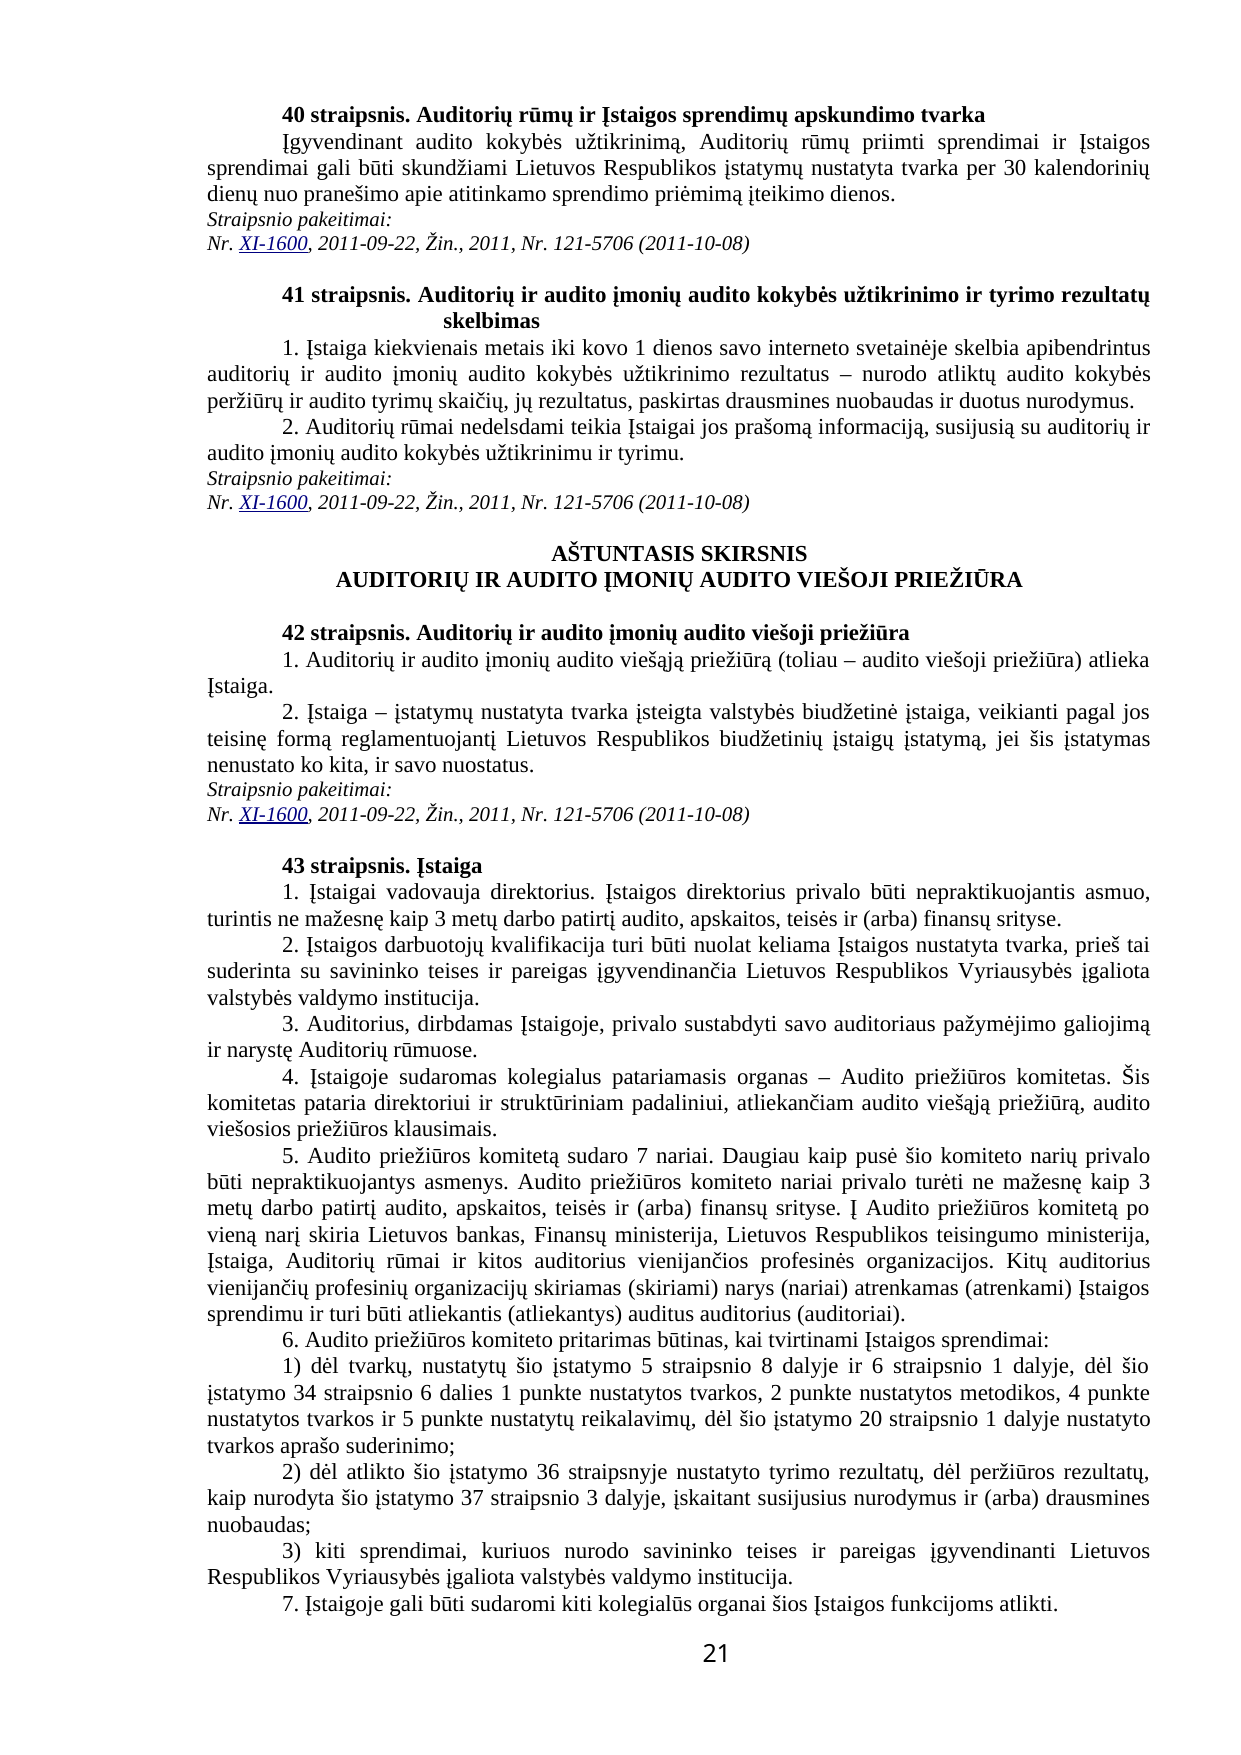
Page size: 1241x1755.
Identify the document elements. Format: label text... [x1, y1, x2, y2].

text 4. Įstaigoje sudaromas kolegialus patariamasis organas – Audito priežiūros komitetas. Šis komitetas pataria direktoriui ir struktūriniam padaliniui, atliekančiam audito viešąją priežiūrą, audito viešosios priežiūros klausimais. [207, 1063, 1152, 1142]
text 1. Auditorių ir audito įmonių audito viešąją priežiūrą (toliau – audito viešoji priežiūra) atlieka Įstaiga. [207, 646, 1152, 698]
text 1. Įstaiga kiekvienais metais iki kovo 1 dienos savo interneto svetainėje skelbia apibendrintus auditorių ir audito įmonių audito kokybės užtikrinimo rezultatus – nurodo atliktų audito kokybės peržiūrų ir audito tyrimų skaičių, jų rezultatus, paskirtas drausmines nuobaudas ir duotus nurodymus. [207, 334, 1152, 413]
text 2) dėl atlikto šio įstatymo 36 straipsnyje nustatyto tyrimo rezultatų, dėl peržiūros rezultatų, kaip nurodyta šio įstatymo 37 straipsnio 3 dalyje, įskaitant susijusius nurodymus ir (arba) drausmines nuobaudas; [207, 1458, 1152, 1537]
text 2. Auditorių rūmai nedelsdami teikia Įstaigai jos prašomą informaciją, susijusią su auditorių ir audito įmonių audito kokybės užtikrinimu ir tyrimu. [207, 413, 1152, 466]
text Nr. XI-1600, 2011-09-22, Žin., 2011, Nr. 121-5706 (2011-10-08) [207, 231, 1152, 255]
text 2. Įstaiga – įstatymų nustatyta tvarka įsteigta valstybės biudžetinė įstaiga, veikianti pagal jos teisinę formą reglamentuojantį Lietuvos Respublikos biudžetinių įstaigų įstatymą, jei šis įstatymas nenustato ko kita, ir savo nuostatus. [207, 698, 1152, 777]
text Straipsnio pakeitimai: [207, 777, 1152, 801]
text Įgyvendinant audito kokybės užtikrinimą, Auditorių rūmų priimti sprendimai ir Įstaigos sprendimai gali būti skundžiami Lietuvos Respublikos įstatymų nustatyta tvarka per 30 kalendorinių dienų nuo pranešimo apie atitinkamo sprendimo priėmimą įteikimo dienos. [207, 128, 1152, 207]
text 43 straipsnis. Įstaiga [207, 852, 1152, 878]
text 2. Įstaigos darbuotojų kvalifikacija turi būti nuolat keliama Įstaigos nustatyta tvarka, prieš tai suderinta su savininko teises ir pareigas įgyvendinančia Lietuvos Respublikos Vyriausybės įgaliota valstybės valdymo institucija. [207, 931, 1152, 1010]
text Nr. XI-1600, 2011-09-22, Žin., 2011, Nr. 121-5706 (2011-10-08) [207, 490, 1152, 514]
text 3. Auditorius, dirbdamas Įstaigoje, privalo sustabdyti savo auditoriaus pažymėjimo galiojimą ir narystę Auditorių rūmuose. [207, 1010, 1152, 1063]
text Straipsnio pakeitimai: [207, 466, 1152, 490]
text 5. Audito priežiūros komitetą sudaro 7 nariai. Daugiau kaip pusė šio komiteto narių privalo būti nepraktikuojantys asmenys. Audito priežiūros komiteto nariai privalo turėti ne mažesnę kaip 3 metų darbo patirtį audito, apskaitos, teisės ir (arba) finansų srityse. Į Audito priežiūros komitetą po vieną narį skiria Lietuvos bankas, Finansų ministerija, Lietuvos Respublikos teisingumo ministerija, Įstaiga, Auditorių rūmai ir kitos auditorius vienijančios profesinės organizacijos. Kitų auditorius vienijančių profesinių organizacijų skiriamas (skiriami) narys (nariai) atrenkamas (atrenkami) Įstaigos sprendimu ir turi būti atliekantis (atliekantys) auditus auditorius (auditoriai). [207, 1142, 1152, 1326]
text 42 straipsnis. Auditorių ir audito įmonių audito viešoji priežiūra [207, 619, 1152, 646]
text Nr. XI-1600, 2011-09-22, Žin., 2011, Nr. 121-5706 (2011-10-08) [207, 801, 1152, 826]
text AŠTUNTASIS SKIRSNIS [207, 540, 1152, 567]
text Straipsnio pakeitimai: [207, 207, 1152, 231]
text 40 straipsnis. Auditorių rūmų ir Įstaigos sprendimų apskundimo tvarka [207, 101, 1152, 128]
text 41 straipsnis. Auditorių ir audito įmonių audito kokybės užtikrinimo ir tyrimo rezultatų skelbimas [282, 281, 1152, 334]
text AUDITORIŲ IR AUDITO ĮMONIŲ AUDITO VIEŠOJI PRIEŽIŪRA [207, 567, 1152, 593]
text 1. Įstaigai vadovauja direktorius. Įstaigos direktorius privalo būti nepraktikuojantis asmuo, turintis ne mažesnę kaip 3 metų darbo patirtį audito, apskaitos, teisės ir (arba) finansų srityse. [207, 878, 1152, 931]
text 7. Įstaigoje gali būti sudaromi kiti kolegialūs organai šios Įstaigos funkcijoms atlikti. [207, 1590, 1152, 1616]
text 1) dėl tvarkų, nustatytų šio įstatymo 5 straipsnio 8 dalyje ir 6 straipsnio 1 dalyje, dėl šio įstatymo 34 straipsnio 6 dalies 1 punkte nustatytos tvarkos, 2 punkte nustatytos metodikos, 4 punkte nustatytos tvarkos ir 5 punkte nustatytų reikalavimų, dėl šio įstatymo 20 straipsnio 1 dalyje nustatyto tvarkos aprašo suderinimo; [207, 1353, 1152, 1458]
text 3) kiti sprendimai, kuriuos nurodo savininko teises ir pareigas įgyvendinanti Lietuvos Respublikos Vyriausybės įgaliota valstybės valdymo institucija. [207, 1537, 1152, 1590]
text 6. Audito priežiūros komiteto pritarimas būtinas, kai tvirtinami Įstaigos sprendimai: [207, 1326, 1152, 1353]
